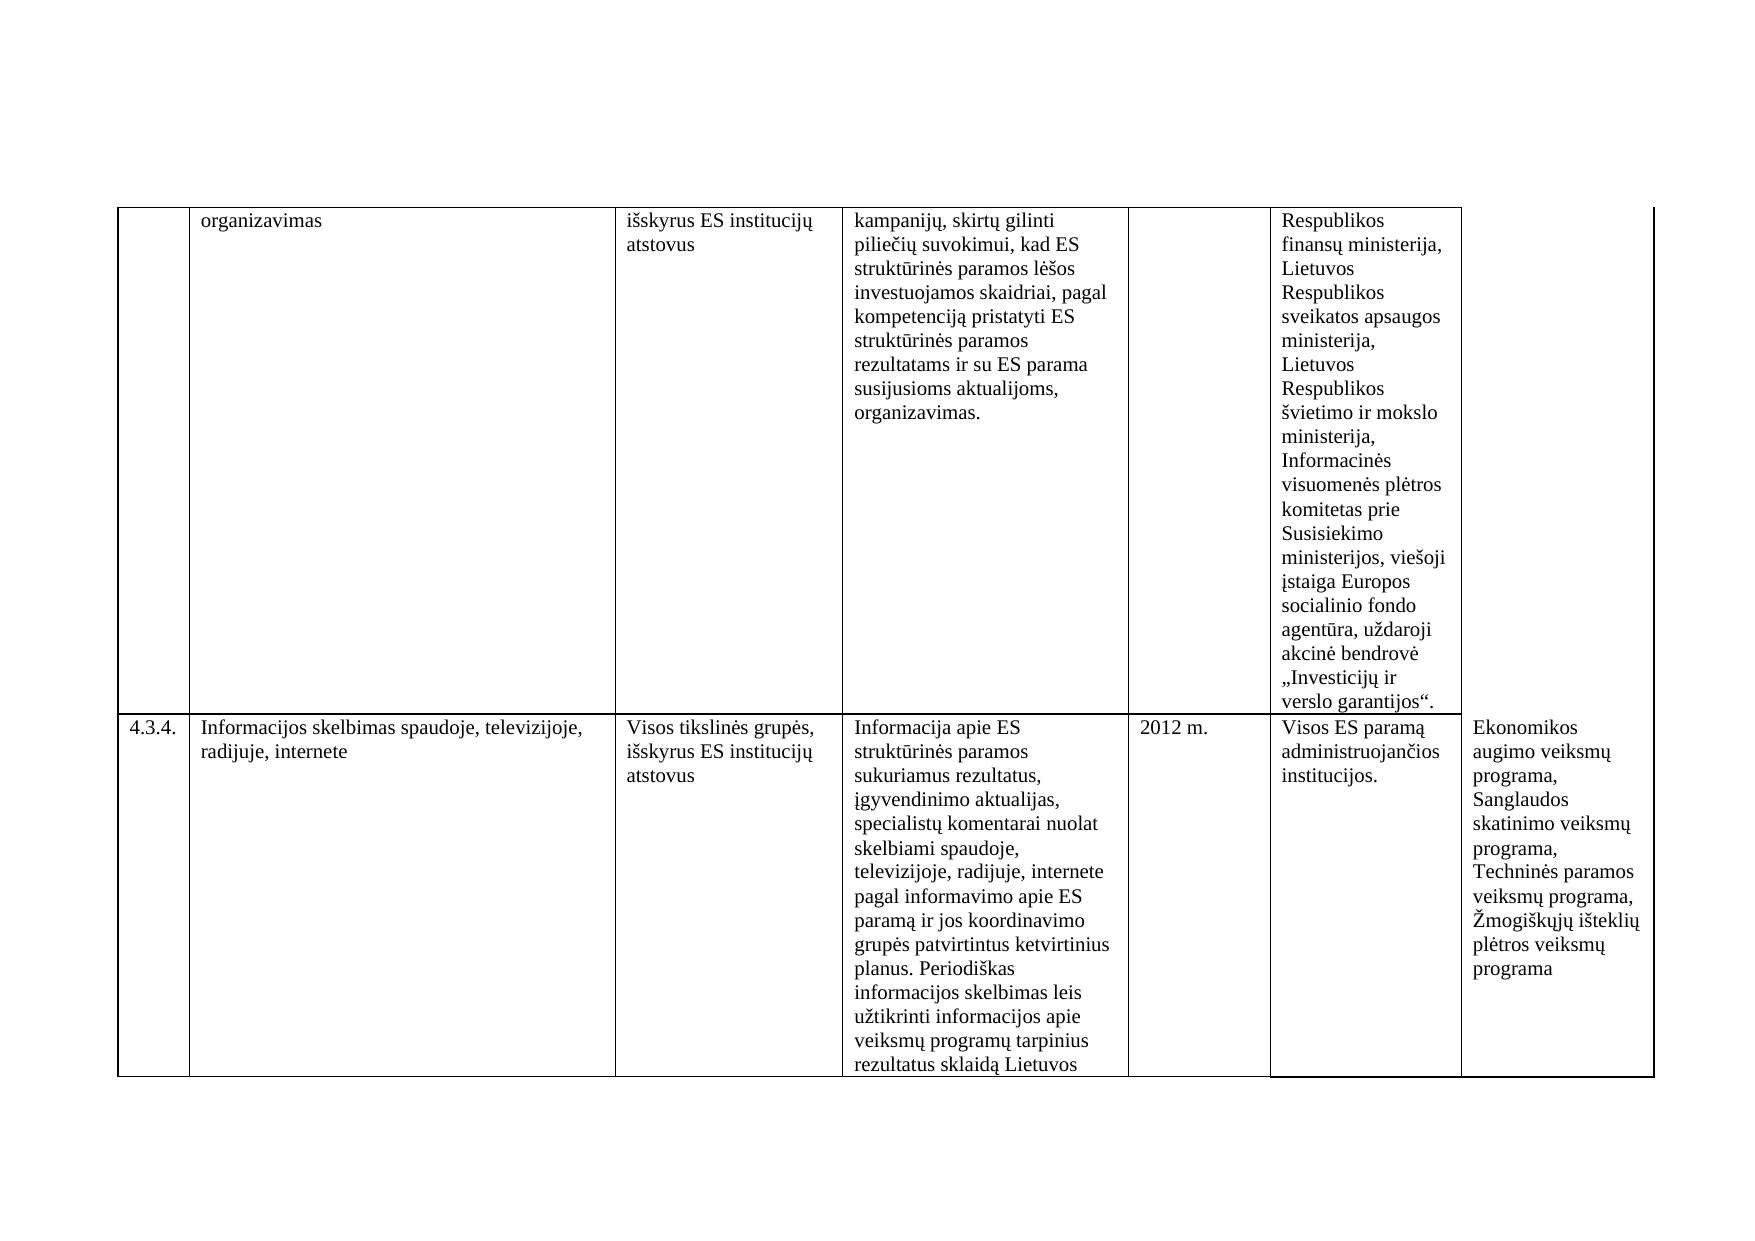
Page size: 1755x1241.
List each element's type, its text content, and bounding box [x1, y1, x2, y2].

table_cell kampanijų, skirtų gilinti piliečių suvokimui, kad ES struktūrinės paramos lėšos investuojamos skaidriai, pagal kompetenciją pristatyti ES struktūrinės paramos rezultatams ir su ES parama susijusioms aktualijoms, organizavimas. [843, 208, 1128, 713]
table_cell Informacija apie ES struktūrinės paramos sukuriamus rezultatus, įgyvendinimo aktualijas, specialistų komentarai nuolat skelbiami spaudoje, televizijoje, radijuje, internete pagal informavimo apie ES paramą ir jos koordinavimo grupės patvirtintus ketvirtinius planus. Periodiškas informacijos skelbimas leis užtikrinti informacijos apie veiksmų programų tarpinius rezultatus sklaidą Lietuvos [843, 715, 1128, 1076]
table_cell Ekonomikos augimo veiksmų programa, Sanglaudos skatinimo veiksmų programa, Techninės paramos veiksmų programa, Žmogiškųjų išteklių plėtros veiksmų programa [1462, 713, 1653, 1076]
table_cell [1462, 207, 1653, 713]
table_cell [1129, 208, 1270, 713]
table_cell Visos ES paramą administruojančios institucijos. [1271, 715, 1461, 1076]
table_cell išskyrus ES institucijų atstovus [616, 208, 842, 713]
table_cell 4.3.4. [119, 715, 189, 1076]
table_cell [119, 208, 189, 713]
table_cell organizavimas [190, 208, 615, 713]
table_cell Visos tikslinės grupės, išskyrus ES institucijų atstovus [616, 715, 842, 1076]
table_cell Informacijos skelbimas spaudoje, televizijoje, radijuje, internete [190, 715, 615, 1076]
table_cell Respublikos finansų ministerija, Lietuvos Respublikos sveikatos apsaugos ministerija, Lietuvos Respublikos švietimo ir mokslo ministerija, Informacinės visuomenės plėtros komitetas prie Susisiekimo ministerijos, viešoji įstaiga Europos socialinio fondo agentūra, uždaroji akcinė bendrovė „Investicijų ir verslo garantijos“. [1271, 208, 1461, 713]
table_cell 2012 m. [1129, 715, 1270, 1076]
